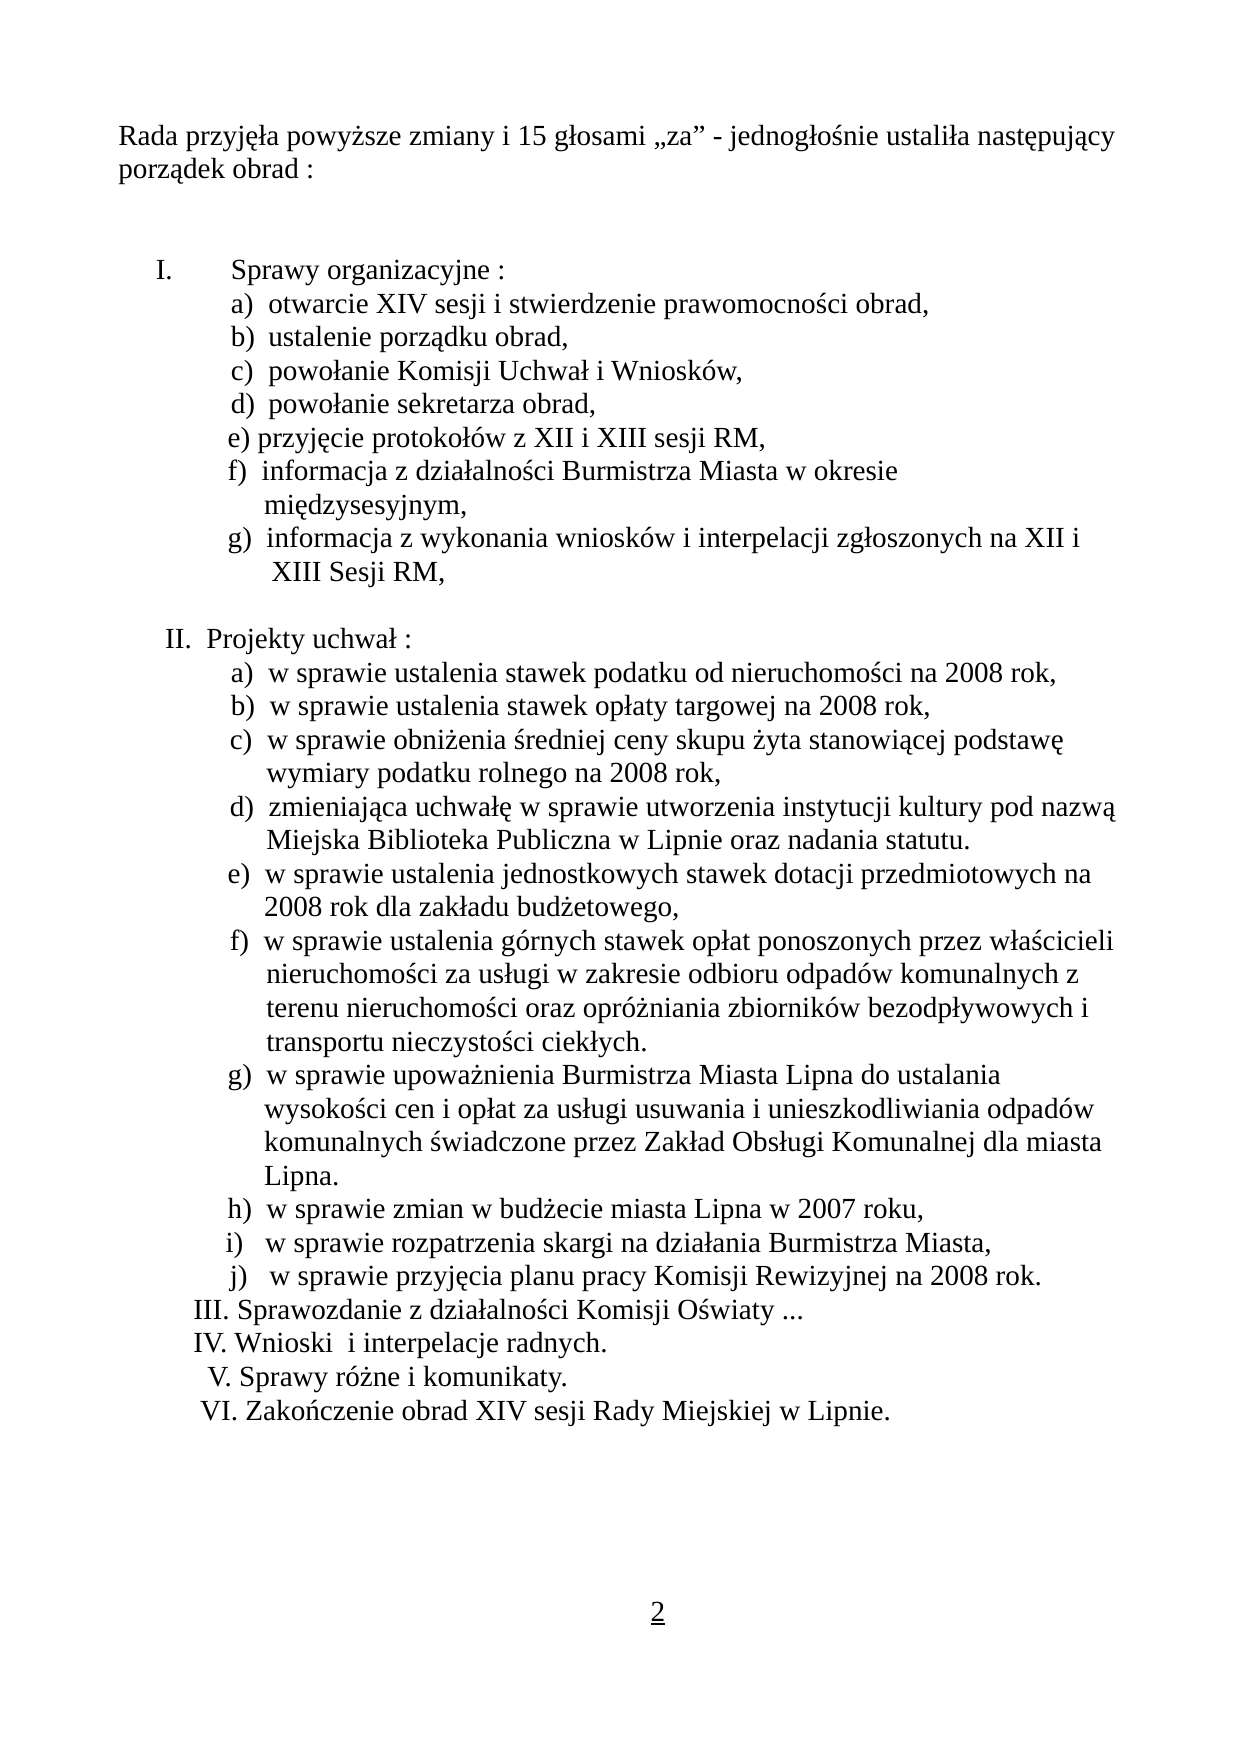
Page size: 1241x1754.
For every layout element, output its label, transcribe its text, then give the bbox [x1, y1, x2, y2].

text h) w sprawie zmian w budżecie miasta Lipna w 2007 roku, [118, 1191, 1122, 1225]
text komunalnych świadczone przez Zakład Obsługi Komunalnej dla miasta [118, 1124, 1122, 1158]
text e) przyjęcie protokołów z XII i XIII sesji RM, [118, 420, 1122, 453]
text g) w sprawie upoważnienia Burmistrza Miasta Lipna do ustalania [118, 1057, 1122, 1091]
text j) w sprawie przyjęcia planu pracy Komisji Rewizyjnej na 2008 rok. [193, 1258, 1122, 1292]
text i) w sprawie rozpatrzenia skargi na działania Burmistrza Miasta, [193, 1225, 1122, 1258]
text wysokości cen i opłat za usługi usuwania i unieszkodliwiania odpadów [118, 1091, 1122, 1124]
list powołanie sekretarza obrad, [231, 386, 1122, 420]
text b) w sprawie ustalenia stawek opłaty targowej na 2008 rok, [231, 688, 1122, 722]
text XIII Sesji RM, [118, 554, 1122, 588]
list otwarcie XIV sesji i stwierdzenie prawomocności obrad, [231, 286, 1122, 319]
text 2008 rok dla zakładu budżetowego, [118, 889, 1122, 923]
text e) w sprawie ustalenia jednostkowych stawek dotacji przedmiotowych na [118, 856, 1122, 889]
text Rada przyjęła powyższe zmiany i 15 głosami „za” - jednogłośnie ustaliła następujący porządek obrad : [118, 118, 1122, 185]
list c) w sprawie obniżenia średniej ceny skupu żyta stanowiącej podstawę [156, 722, 1122, 755]
text V. Sprawy różne i komunikaty. [193, 1359, 1122, 1393]
list wymiary podatku rolnego na 2008 rok, [156, 755, 1122, 789]
text a) w sprawie ustalenia stawek podatku od nieruchomości na 2008 rok, [231, 655, 1122, 688]
list ustalenie porządku obrad, [231, 319, 1122, 353]
text nieruchomości za usługi w zakresie odbioru odpadów komunalnych z [193, 957, 1122, 990]
list Miejska Biblioteka Publiczna w Lipnie oraz nadania statutu. [156, 822, 1122, 856]
text międzysesyjnym, [118, 487, 1122, 521]
list Sprawy organizacyjne : [156, 252, 1122, 286]
text II. Projekty uchwał : [118, 621, 1122, 655]
text terenu nieruchomości oraz opróżniania zbiorników bezodpływowych i [193, 990, 1122, 1024]
list VI. Zakończenie obrad XIV sesji Rady Miejskiej w Lipnie. [156, 1393, 1122, 1426]
text f) w sprawie ustalenia górnych stawek opłat ponoszonych przez właścicieli [193, 923, 1122, 957]
list d) zmieniająca uchwałę w sprawie utworzenia instytucji kultury pod nazwą [156, 789, 1122, 822]
text Lipna. [118, 1158, 1122, 1191]
list 16 [156, 1594, 1122, 1627]
list powołanie Komisji Uchwał i Wniosków, [231, 353, 1122, 386]
text g) informacja z wykonania wniosków i interpelacji zgłoszonych na XII i [118, 521, 1122, 554]
text III. Sprawozdanie z działalności Komisji Oświaty ... [193, 1292, 1122, 1326]
text IV. Wnioski i interpelacje radnych. [193, 1326, 1122, 1359]
text f) informacja z działalności Burmistrza Miasta w okresie [118, 453, 1122, 487]
text transportu nieczystości ciekłych. [193, 1024, 1122, 1057]
